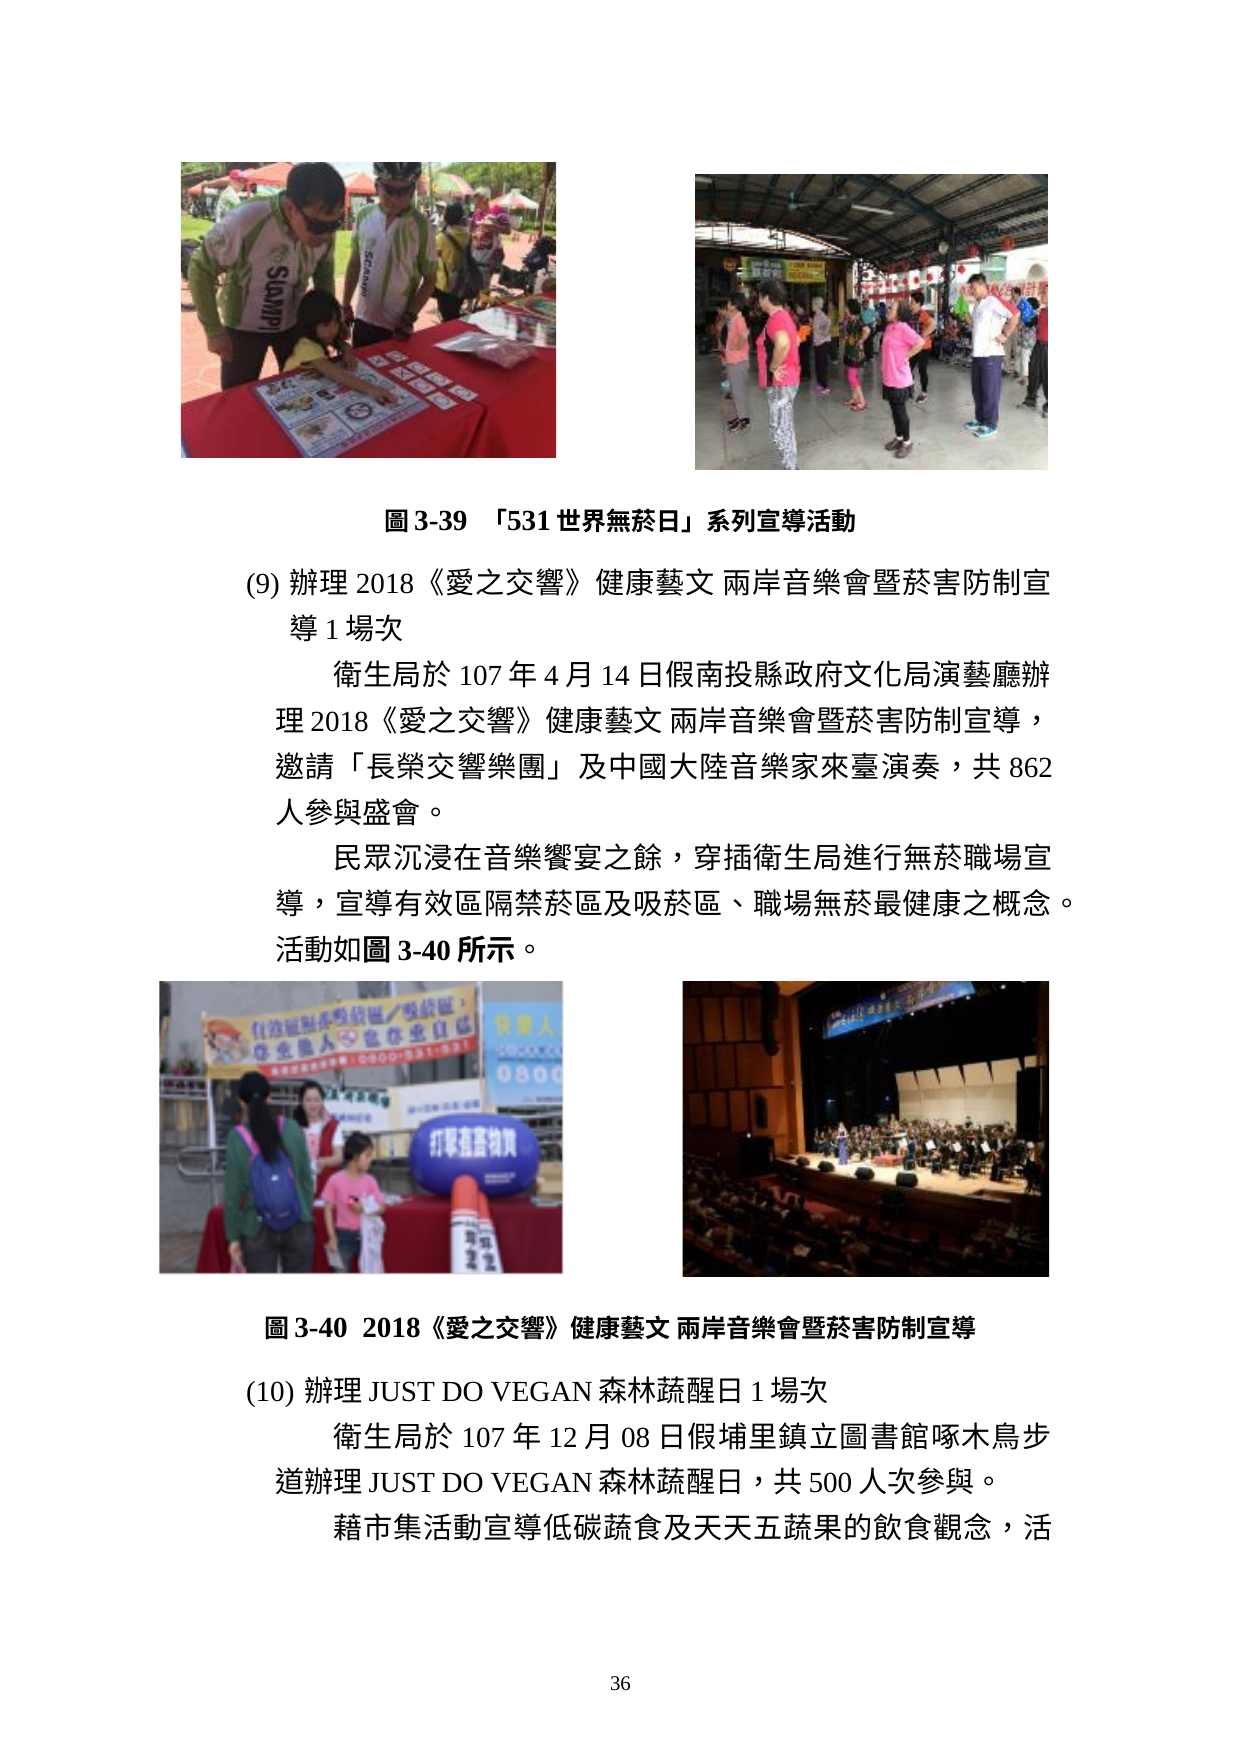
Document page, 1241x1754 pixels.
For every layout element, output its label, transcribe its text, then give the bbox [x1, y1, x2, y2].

picture [682, 981, 1050, 1277]
table_header [117, 163, 620, 481]
text 衛生局於107年12月08日假埔里鎮立圖書館啄木鳥步道辦理JUST DO VEGAN森林蔬醒日，共500人次參與。 [275, 1410, 1053, 1502]
text 衛生局於107年4月14日假南投縣政府文化局演藝廳辦理2018《愛之交響》健康藝文 兩岸音樂會暨菸害防制宣導，邀請「長榮交響樂團」及中國大陸音樂家來臺演奏，共862人參與盛會。 [275, 649, 1053, 832]
text 藉市集活動宣導低碳蔬食及天天五蔬果的飲食觀念，活 [275, 1502, 1053, 1548]
picture [695, 174, 1048, 470]
picture [180, 162, 557, 458]
list 辦理2018《愛之交響》健康藝文 兩岸音樂會暨菸害防制宣導1場次 [246, 557, 1053, 649]
table_header [620, 163, 1123, 481]
text 民眾沉浸在音樂饗宴之餘，穿插衛生局進行無菸職場宣導，宣導有效區隔禁菸區及吸菸區、職場無菸最健康之概念。活動如圖3-40所示。 [275, 832, 1053, 970]
text 圖3-40 2018《愛之交響》健康藝文 兩岸音樂會暨菸害防制宣導 [187, 1308, 1053, 1345]
table_header [117, 970, 608, 1289]
list 辦理JUST DO VEGAN森林蔬醒日1場次 [246, 1364, 1053, 1410]
table_header [608, 970, 1123, 1289]
text 圖3-39 「531世界無菸日」系列宣導活動 [187, 501, 1053, 537]
picture [159, 981, 566, 1277]
